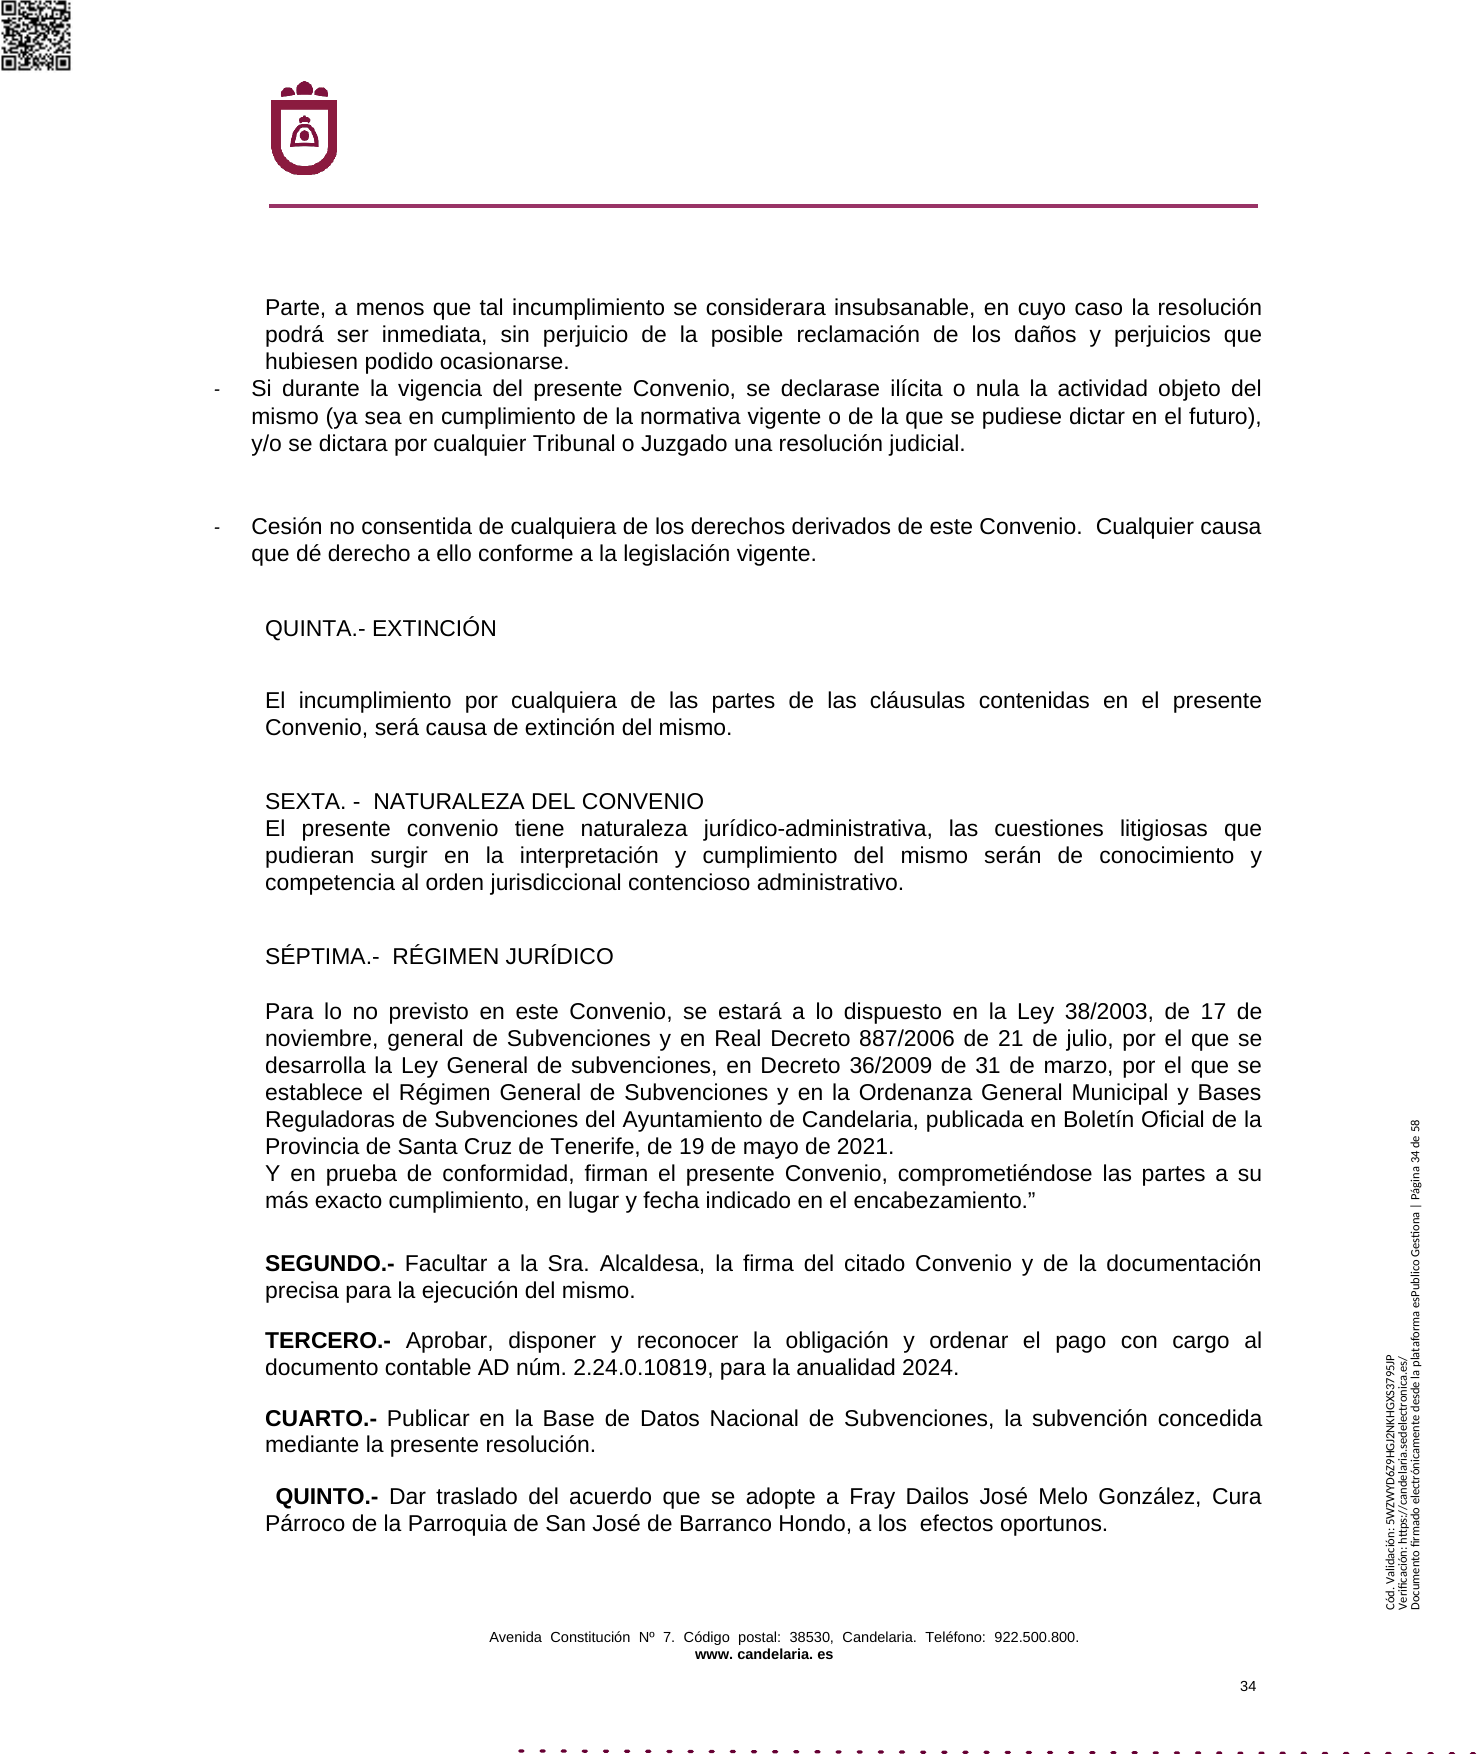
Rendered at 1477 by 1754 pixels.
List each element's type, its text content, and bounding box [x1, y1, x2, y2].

text Y en prueba de conformidad, firman el presente Convenio, comprometiéndose las partes a su más exacto cumplimiento, en lugar y fecha indicado en el encabezamiento.” [265, 1160, 1263, 1213]
text SEGUNDO.- Facultar a la Sra. Alcaldesa, la firma del citado Convenio y de la documentación precisa para la ejecución del mismo. [265, 1250, 1263, 1303]
text Para lo no previsto en este Convenio, se estará a lo dispuesto en la Ley 38/2003, de 17 de noviembre, general de Subvenciones y en Real Decreto 887/2006 de 21 de julio, por el que se desarrolla la Ley General de subvenciones, en Decreto 36/2009 de 31 de marzo, por el que se establece el Régimen General de Subvenciones y en la Ordenanza General Municipal y Bases Reguladoras de Subvenciones del Ayuntamiento de Candelaria, publicada en Boletín Oficial de la Provincia de Santa Cruz de Tenerife, de 19 de mayo de 2021. [265, 998, 1263, 1159]
text El presente convenio tiene naturaleza jurídico-administrativa, las cuestiones litigiosas que pudieran surgir en la interpretación y cumplimiento del mismo serán de conocimiento y competencia al orden jurisdiccional contencioso administrativo. [265, 815, 1263, 895]
text SEXTA. - NATURALEZA DEL CONVENIO [265, 788, 1263, 814]
list Si durante la vigencia del presente Convenio, se declarase ilícita o nula la actividad objeto del mismo (ya sea en cumplimiento de la normativa vigente o de la que se pudiese dictar en el futuro), y/o se dictara por cualquier Tribunal o Juzgado una resolución judicial. [214, 375, 1263, 456]
text CUARTO.- Publicar en la Base de Datos Nacional de Subvenciones, la subvención concedida mediante la presente resolución. [265, 1404, 1263, 1458]
text El incumplimiento por cualquiera de las partes de las cláusulas contenidas en el presente Convenio, será causa de extinción del mismo. [265, 687, 1263, 741]
list Cesión no consentida de cualquiera de los derechos derivados de este Convenio. Cualquier causa que dé derecho a ello conforme a la legislación vigente. [214, 513, 1263, 567]
text QUINTA.- EXTINCIÓN [265, 614, 1263, 641]
text QUINTO.- Dar traslado del acuerdo que se adopte a Fray Dailos José Melo González, Cura Párroco de la Parroquia de San José de Barranco Hondo, a los efectos oportunos. [265, 1483, 1263, 1536]
text Parte, a menos que tal incumplimiento se considerara insubsanable, en cuyo caso la resolución podrá ser inmediata, sin perjuicio de la posible reclamación de los daños y perjuicios que hubiesen podido ocasionarse. [265, 294, 1263, 374]
text SÉPTIMA.- RÉGIMEN JURÍDICO [265, 943, 1263, 969]
text TERCERO.- Aprobar, disponer y reconocer la obligación y ordenar el pago con cargo al documento contable AD núm. 2.24.0.10819, para la anualidad 2024. [265, 1327, 1263, 1380]
